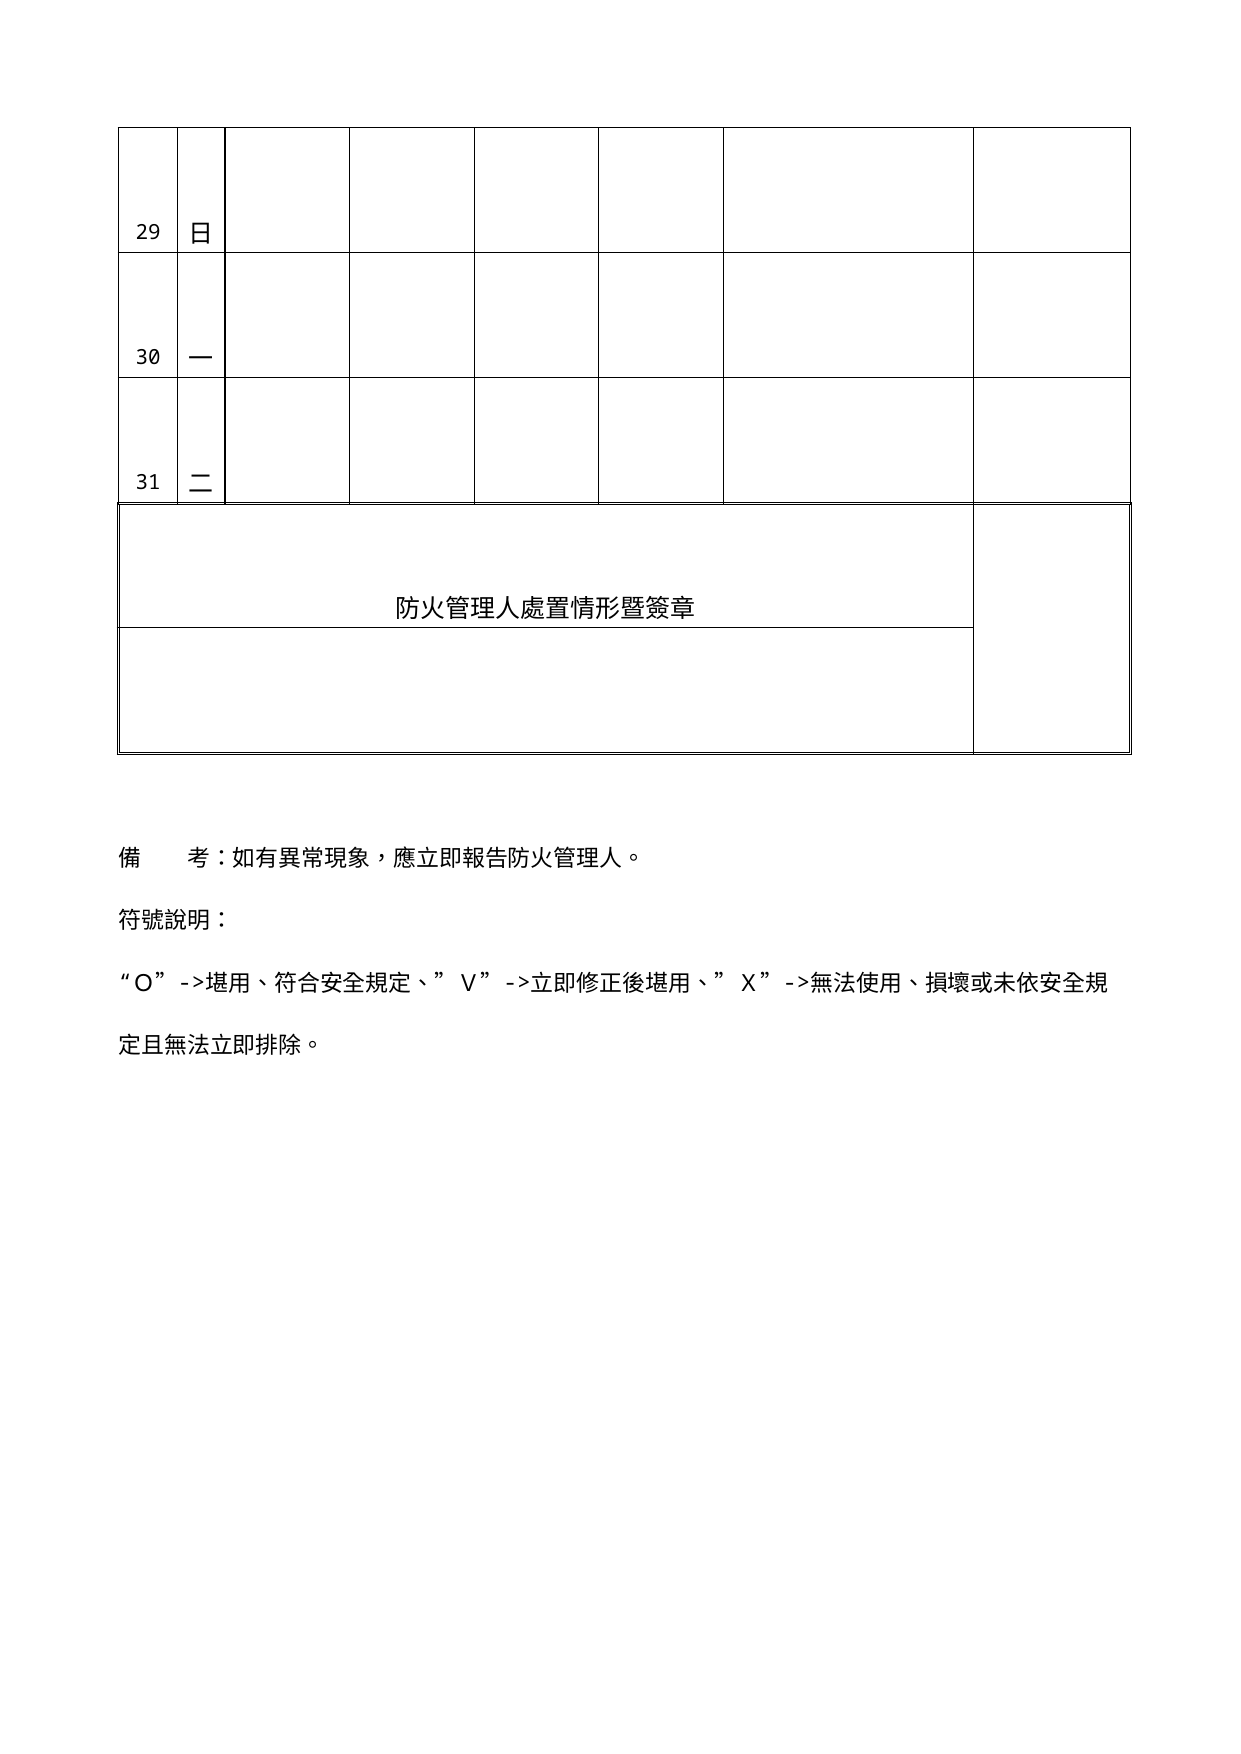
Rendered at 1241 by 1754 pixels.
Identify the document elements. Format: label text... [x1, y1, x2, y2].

table_cell [120, 628, 973, 752]
table_cell 31 [119, 378, 177, 502]
table_cell [599, 253, 723, 377]
table_cell [350, 378, 474, 502]
table_cell 一 [178, 253, 224, 377]
table_cell [974, 378, 1130, 502]
table_cell 防火管理人處置情形暨簽章 [120, 505, 973, 627]
table_cell [724, 253, 804, 377]
table_cell [475, 128, 598, 252]
table_cell [475, 253, 598, 377]
table_cell [350, 253, 474, 377]
text “Ｏ”->堪用、符合安全規定、”Ｖ”->立即修正後堪用、”Ｘ”->無法使用、損壞或未依安全規定且無法立即排除。 [118, 939, 1122, 1064]
table_cell [226, 378, 349, 502]
table_cell 29 [119, 128, 177, 252]
table_cell [724, 378, 804, 502]
table_cell [350, 128, 474, 252]
table_cell [724, 128, 804, 252]
table_cell 二 [178, 378, 224, 502]
table_cell 日 [178, 128, 224, 252]
table_cell 30 [119, 253, 177, 377]
table_cell [804, 128, 973, 252]
text 備 考：如有異常現象，應立即報告防火管理人。 [118, 814, 1122, 877]
table_cell [804, 378, 973, 502]
table_cell [599, 128, 723, 252]
table_cell [226, 253, 349, 377]
table_cell [599, 378, 723, 502]
table_cell [974, 128, 1130, 252]
table_cell [475, 378, 598, 502]
table_cell [974, 253, 1130, 377]
table_cell [804, 253, 973, 377]
text 符號說明： [118, 877, 1122, 939]
table_cell [226, 128, 349, 252]
table_cell [974, 505, 1129, 752]
